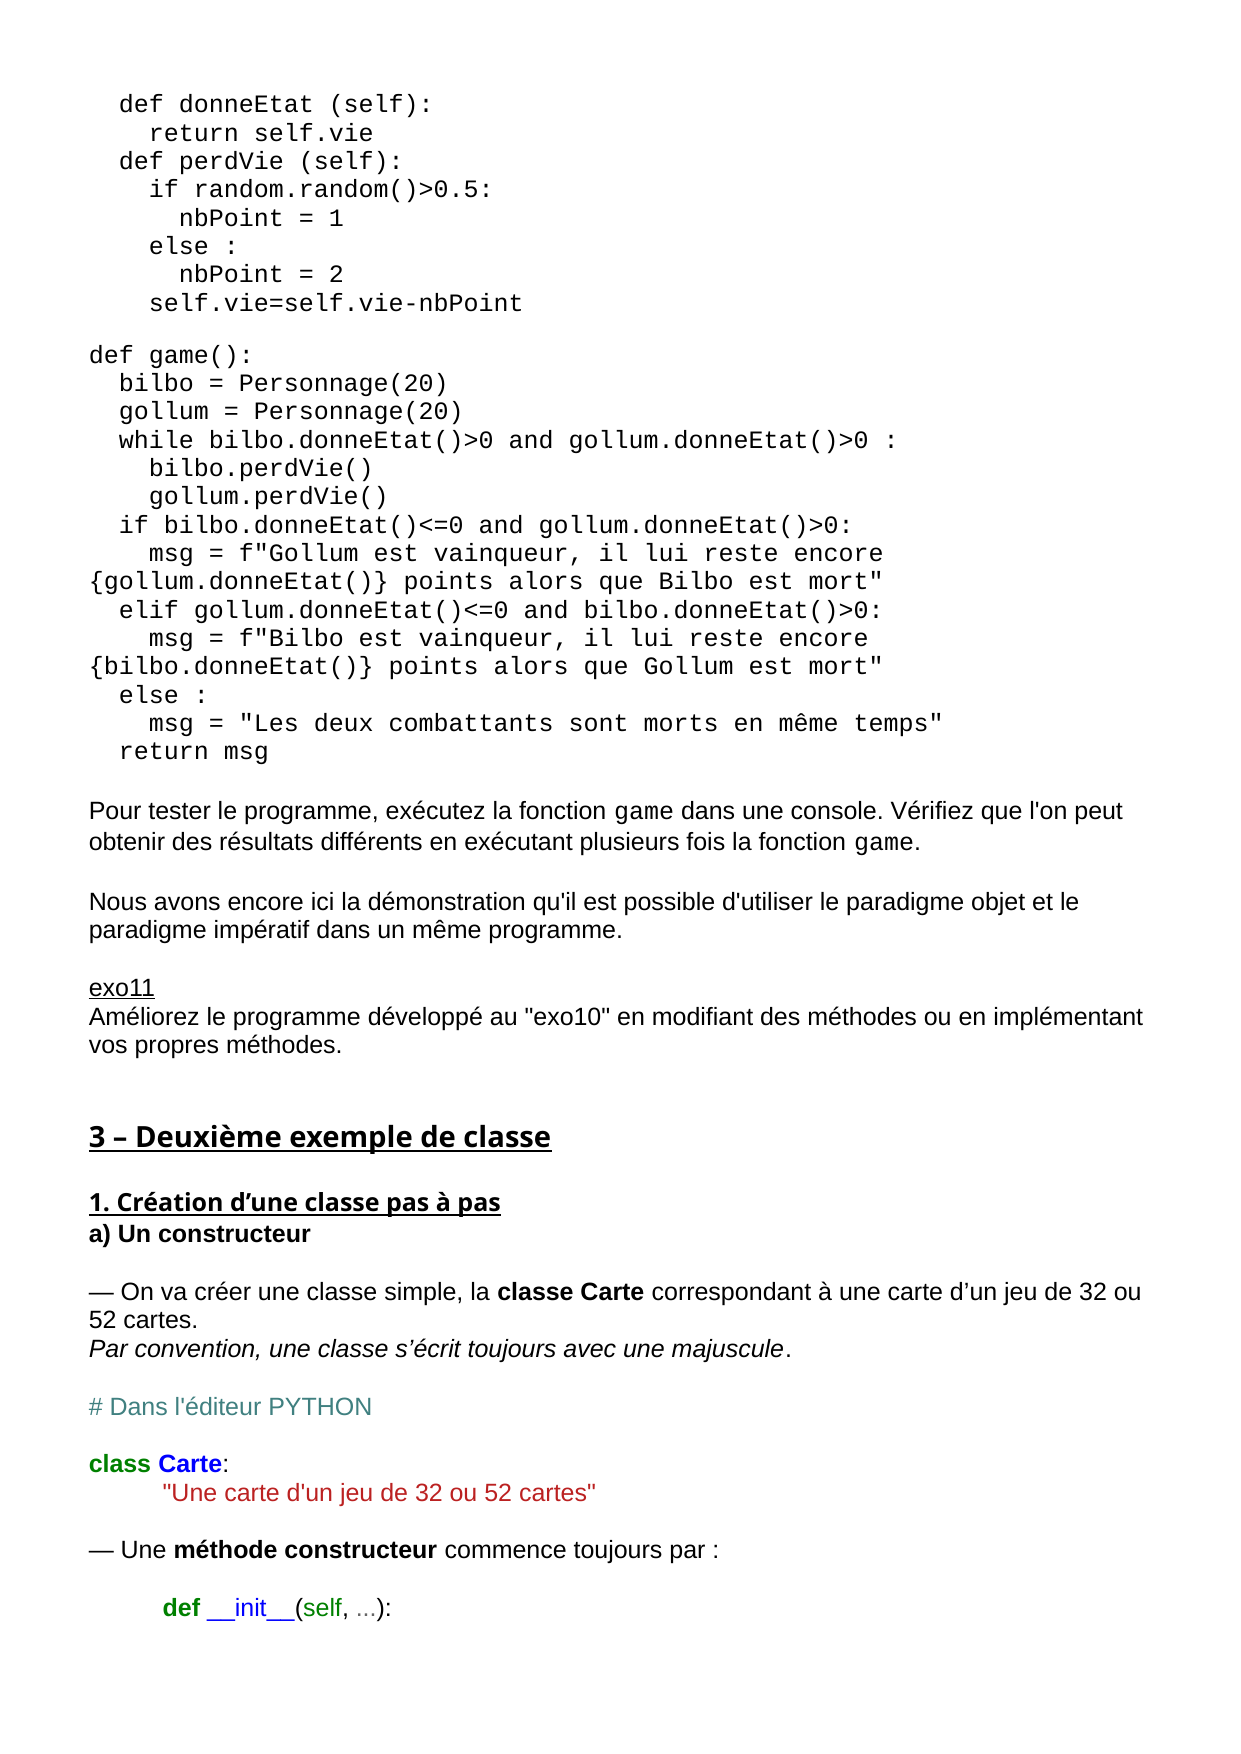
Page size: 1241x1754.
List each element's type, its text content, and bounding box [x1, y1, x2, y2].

text Nous avons encore ici la démonstration qu'il est possible d'utiliser le paradigme objet et le paradigme impératif dans un même programme. [88, 887, 1151, 944]
text if random.random()>0.5: [88, 177, 1151, 205]
text 1. Création d’une classe pas à pas [88, 1185, 1151, 1219]
text bilbo.perdVie() [88, 456, 1151, 484]
text gollum.perdVie() [88, 484, 1151, 512]
text Par convention, une classe s’écrit toujours avec une majuscule. [88, 1334, 1151, 1363]
text while bilbo.donneEtat()>0 and gollum.donneEtat()>0 : [88, 427, 1151, 456]
text self.vie=self.vie-nbPoint [88, 290, 1151, 319]
text gollum = Personnage(20) [88, 399, 1151, 427]
text — On va créer une classe simple, la classe Carte correspondant à une carte d’un jeu de 32 ou 52 cartes. [88, 1277, 1151, 1334]
text elif gollum.donneEtat()<=0 and bilbo.donneEtat()>0: [88, 597, 1151, 626]
text — Une méthode constructeur commence toujours par : [88, 1535, 1151, 1564]
subtitle exo11 [88, 973, 1151, 1002]
text Pour tester le programme, exécutez la fonction game dans une console. Vérifiez que l'on peut obtenir des résultats différents en exécutant plusieurs fois la fonction game. [88, 796, 1151, 858]
text bilbo = Personnage(20) [88, 371, 1151, 399]
text a) Un constructeur [88, 1219, 1151, 1248]
text 3 – Deuxième exemple de classe [88, 1117, 1151, 1156]
text return self.vie [88, 120, 1151, 149]
text def perdVie (self): [88, 149, 1151, 177]
text # Dans l'éditeur PYTHON [88, 1392, 1151, 1420]
text else : [88, 682, 1151, 711]
text nbPoint = 1 [88, 205, 1151, 234]
text def game(): [88, 342, 1151, 371]
text if bilbo.donneEtat()<=0 and gollum.donneEtat()>0: [88, 512, 1151, 541]
text def __init__(self, ...): [88, 1593, 1151, 1622]
text else : [88, 234, 1151, 262]
text def donneEtat (self): [88, 92, 1151, 120]
text Améliorez le programme développé au "exo10" en modifiant des méthodes ou en implémentant vos propres méthodes. [88, 1002, 1151, 1059]
text msg = f"Gollum est vainqueur, il lui reste encore {gollum.donneEtat()} points alors que Bilbo est mort" [88, 541, 1151, 597]
text msg = "Les deux combattants sont morts en même temps" [88, 711, 1151, 739]
text "Une carte d'un jeu de 32 ou 52 cartes" [88, 1478, 1151, 1507]
text return msg [88, 739, 1151, 767]
text class Carte: [88, 1449, 1151, 1478]
text nbPoint = 2 [88, 262, 1151, 290]
text msg = f"Bilbo est vainqueur, il lui reste encore {bilbo.donneEtat()} points alors que Gollum est mort" [88, 626, 1151, 682]
